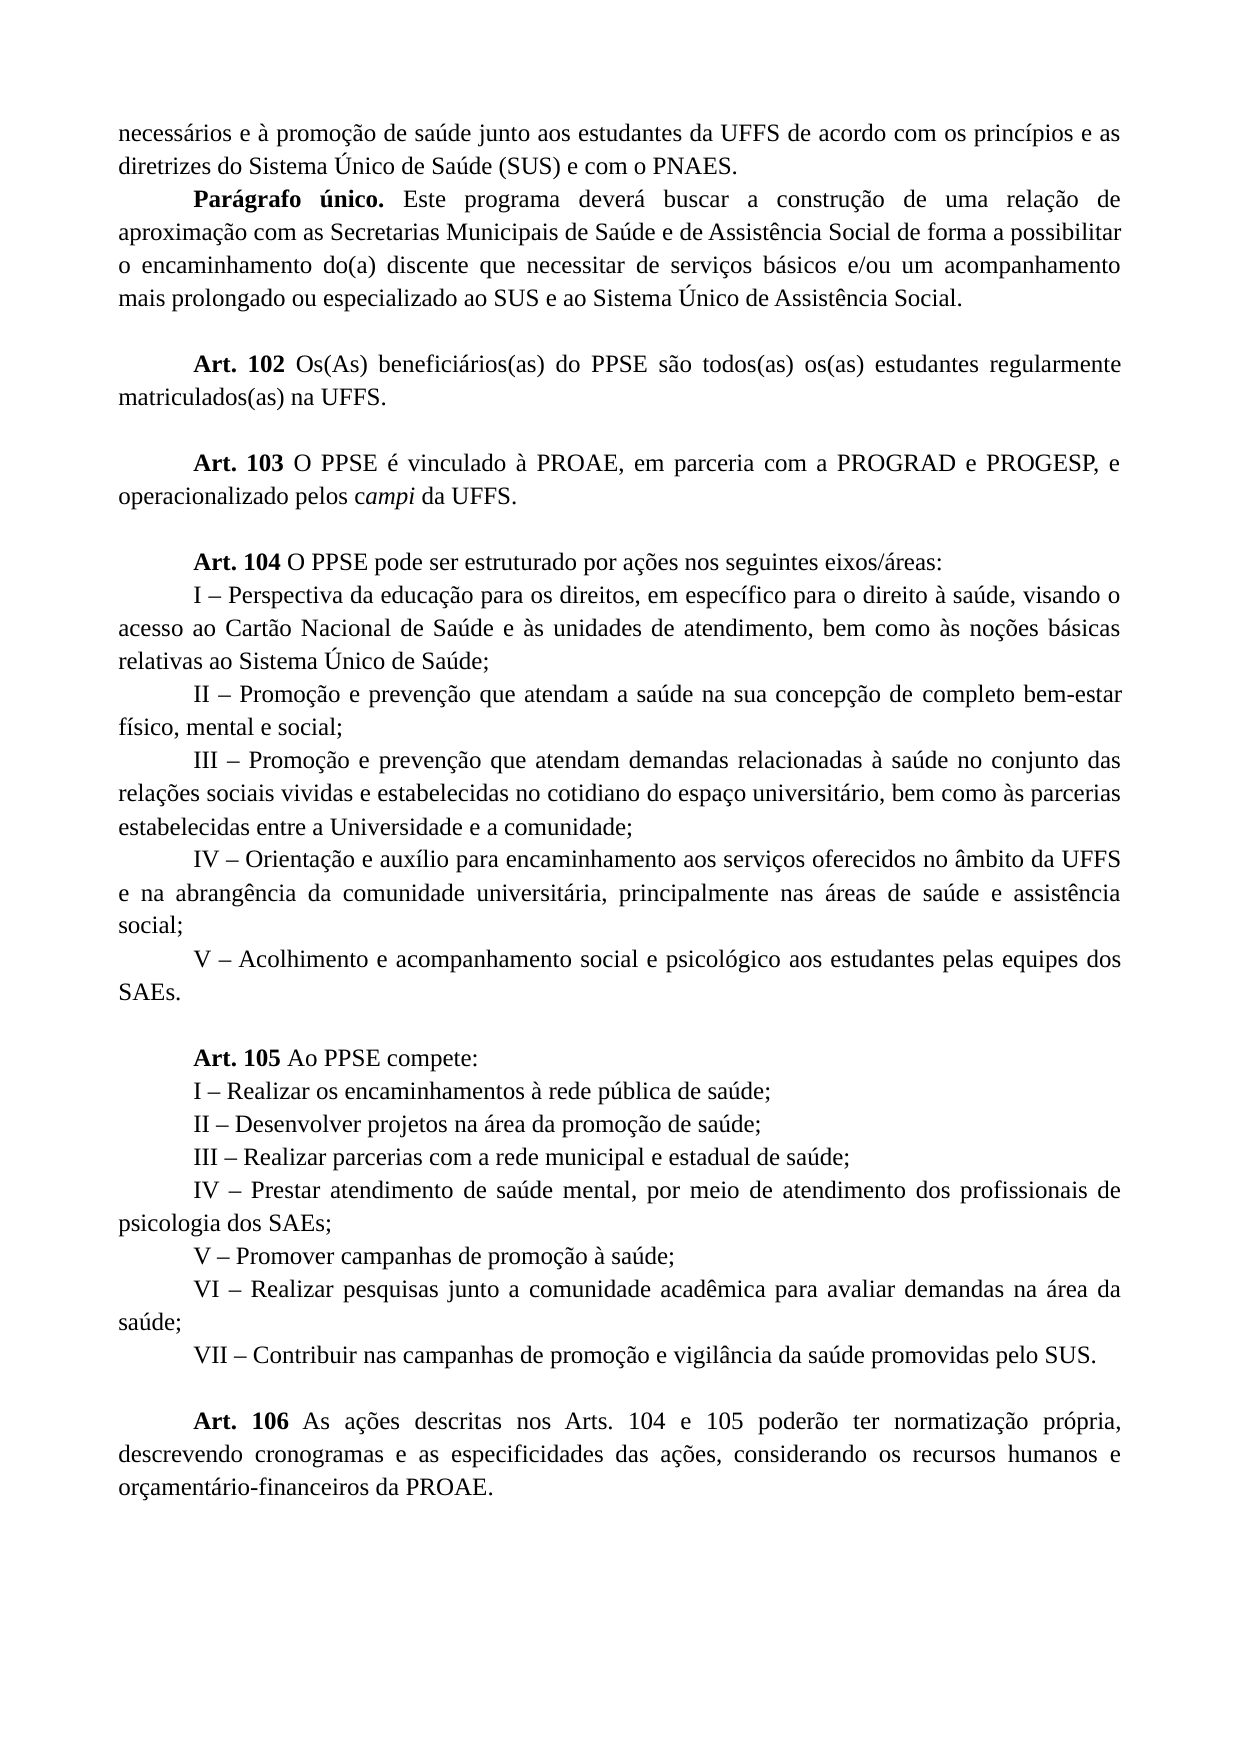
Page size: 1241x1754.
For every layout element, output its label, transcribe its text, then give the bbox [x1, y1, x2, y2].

text Art. 103 O PPSE é vinculado à PROAE, em parceria com a PROGRAD e PROGESP, e operacionalizado pelos campi da UFFS. [118, 448, 1122, 510]
text II – Promoção e prevenção que atendam a saúde na sua concepção de completo bem-estar físico, mental e social; [118, 679, 1122, 741]
text Art. 104 O PPSE pode ser estruturado por ações nos seguintes eixos/áreas: [118, 547, 1122, 576]
text VII – Contribuir nas campanhas de promoção e vigilância da saúde promovidas pelo SUS. [118, 1340, 1122, 1369]
text III – Promoção e prevenção que atendam demandas relacionadas à saúde no conjunto das relações sociais vividas e estabelecidas no cotidiano do espaço universitário, bem como às parcerias estabelecidas entre a Universidade e a comunidade; [118, 746, 1122, 840]
text Parágrafo único. Este programa deverá buscar a construção de uma relação de aproximação com as Secretarias Municipais de Saúde e de Assistência Social de forma a possibilitar o encaminhamento do(a) discente que necessitar de serviços básicos e/ou um acompanhamento mais prolongado ou especializado ao SUS e ao Sistema Único de Assistência Social. [118, 184, 1122, 312]
text V – Acolhimento e acompanhamento social e psicológico aos estudantes pelas equipes dos SAEs. [118, 944, 1122, 1005]
text Art. 105 Ao PPSE compete: [118, 1043, 1122, 1071]
text necessários e à promoção de saúde junto aos estudantes da UFFS de acordo com os princípios e as diretrizes do Sistema Único de Saúde (SUS) e com o PNAES. [118, 118, 1122, 180]
text I – Perspectiva da educação para os direitos, em específico para o direito à saúde, visando o acesso ao Cartão Nacional de Saúde e às unidades de atendimento, bem como às noções básicas relativas ao Sistema Único de Saúde; [118, 580, 1122, 675]
text V – Promover campanhas de promoção à saúde; [118, 1241, 1122, 1269]
text I – Realizar os encaminhamentos à rede pública de saúde; [118, 1076, 1122, 1104]
text Art. 106 As ações descritas nos Arts. 104 e 105 poderão ter normatização própria, descrevendo cronogramas e as especificidades das ações, considerando os recursos humanos e orçamentário-financeiros da PROAE. [118, 1406, 1122, 1501]
text VI – Realizar pesquisas junto a comunidade acadêmica para avaliar demandas na área da saúde; [118, 1274, 1122, 1336]
text III – Realizar parcerias com a rede municipal e estadual de saúde; [118, 1142, 1122, 1171]
text IV – Orientação e auxílio para encaminhamento aos serviços oferecidos no âmbito da UFFS e na abrangência da comunidade universitária, principalmente nas áreas de saúde e assistência social; [118, 844, 1122, 939]
text Art. 102 Os(As) beneficiários(as) do PPSE são todos(as) os(as) estudantes regularmente matriculados(as) na UFFS. [118, 349, 1122, 411]
text IV – Prestar atendimento de saúde mental, por meio de atendimento dos profissionais de psicologia dos SAEs; [118, 1175, 1122, 1237]
text II – Desenvolver projetos na área da promoção de saúde; [118, 1109, 1122, 1137]
